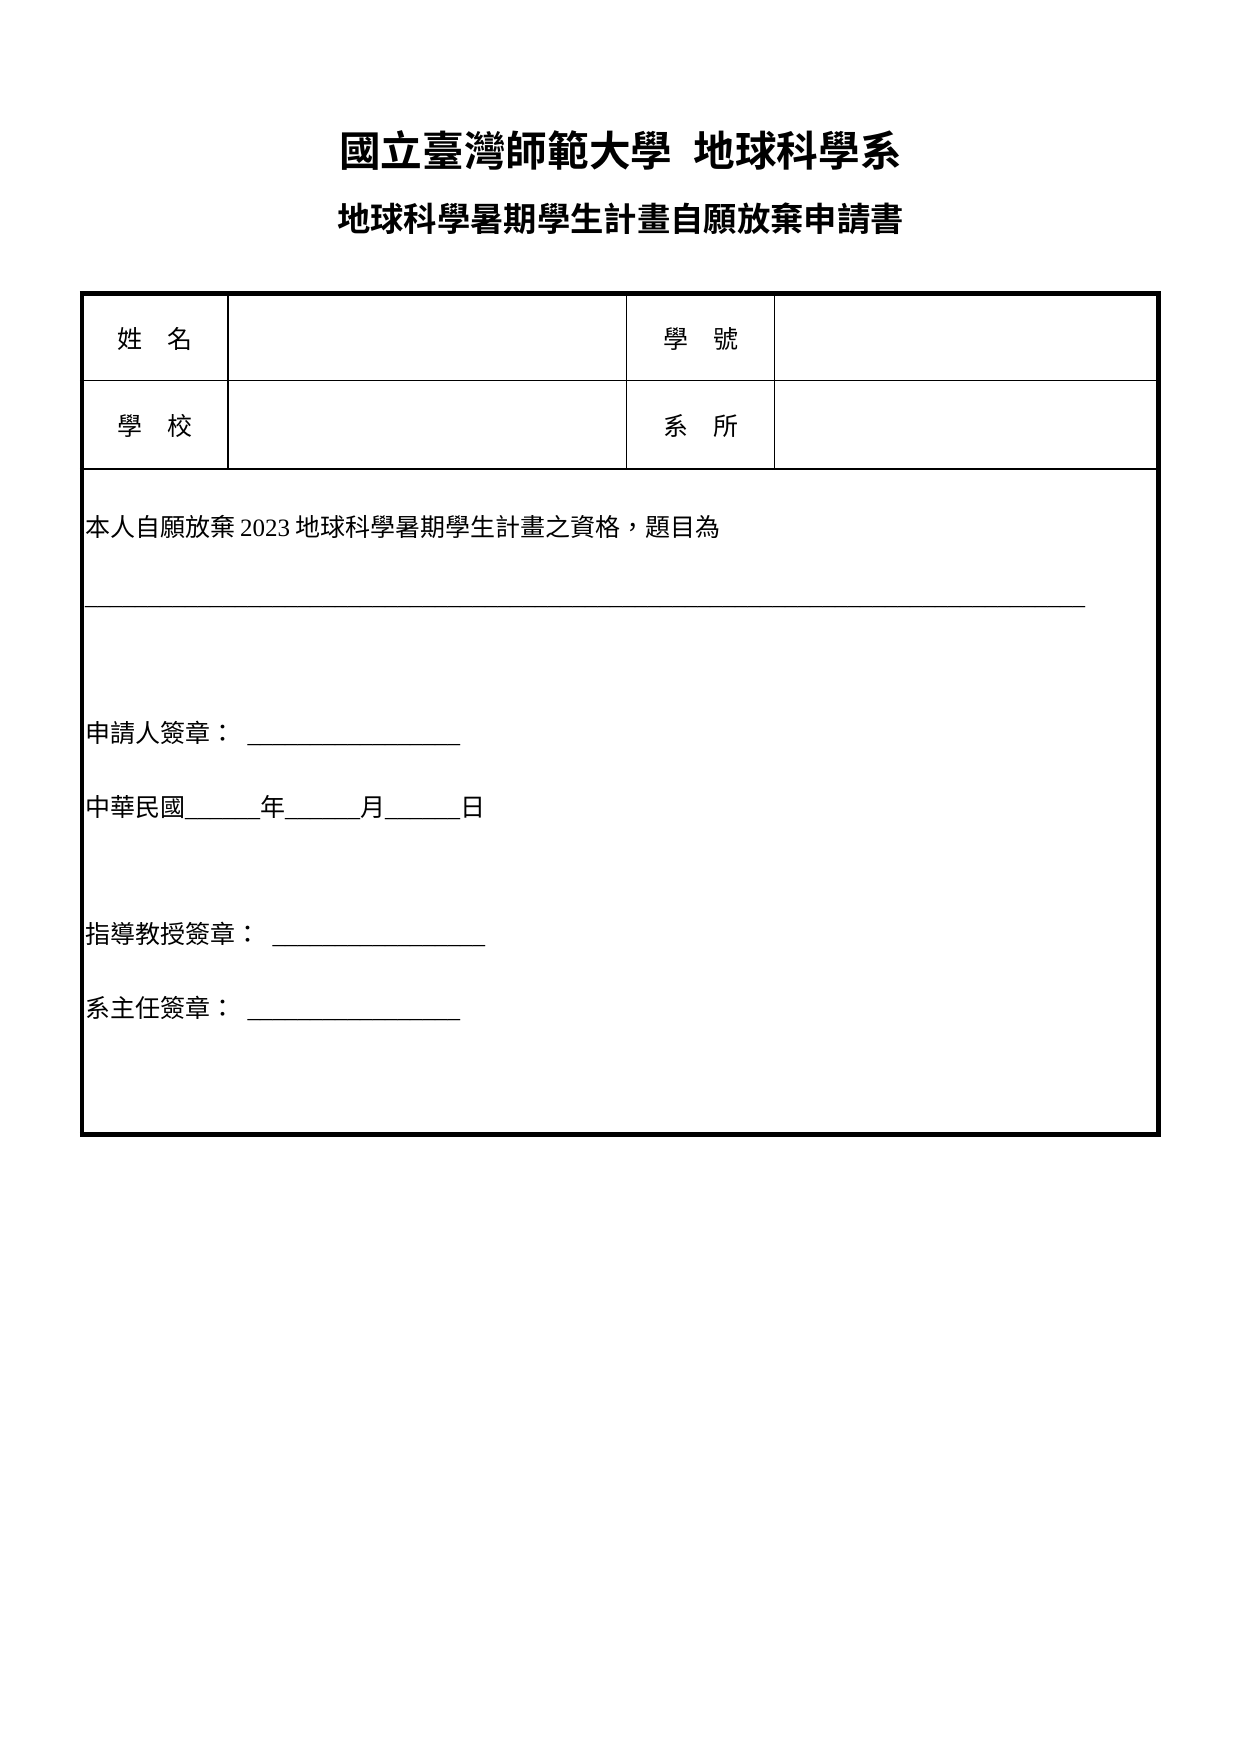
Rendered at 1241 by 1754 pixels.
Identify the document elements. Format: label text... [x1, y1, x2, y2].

table_cell 系 所 [627, 381, 774, 468]
table_header [775, 296, 1156, 379]
table_header [229, 296, 626, 379]
text 國立臺灣師範大學 地球科學系 [89, 118, 1152, 178]
table_header 姓 名 [84, 296, 227, 379]
table_header 學 號 [627, 296, 774, 379]
table_cell [229, 381, 626, 468]
table_cell 本人自願放棄2023地球科學暑期學生計畫之資格，題目為 ________________________________________________________________________________ 申請人簽章： _________________ 中華民國______年______月______日 指導教授簽章： _________________ 系主任簽章： _________________ [84, 470, 1156, 1132]
text 地球科學暑期學生計畫自願放棄申請書 [89, 191, 1152, 241]
table_cell 學 校 [84, 381, 227, 468]
table_cell [775, 381, 1156, 468]
